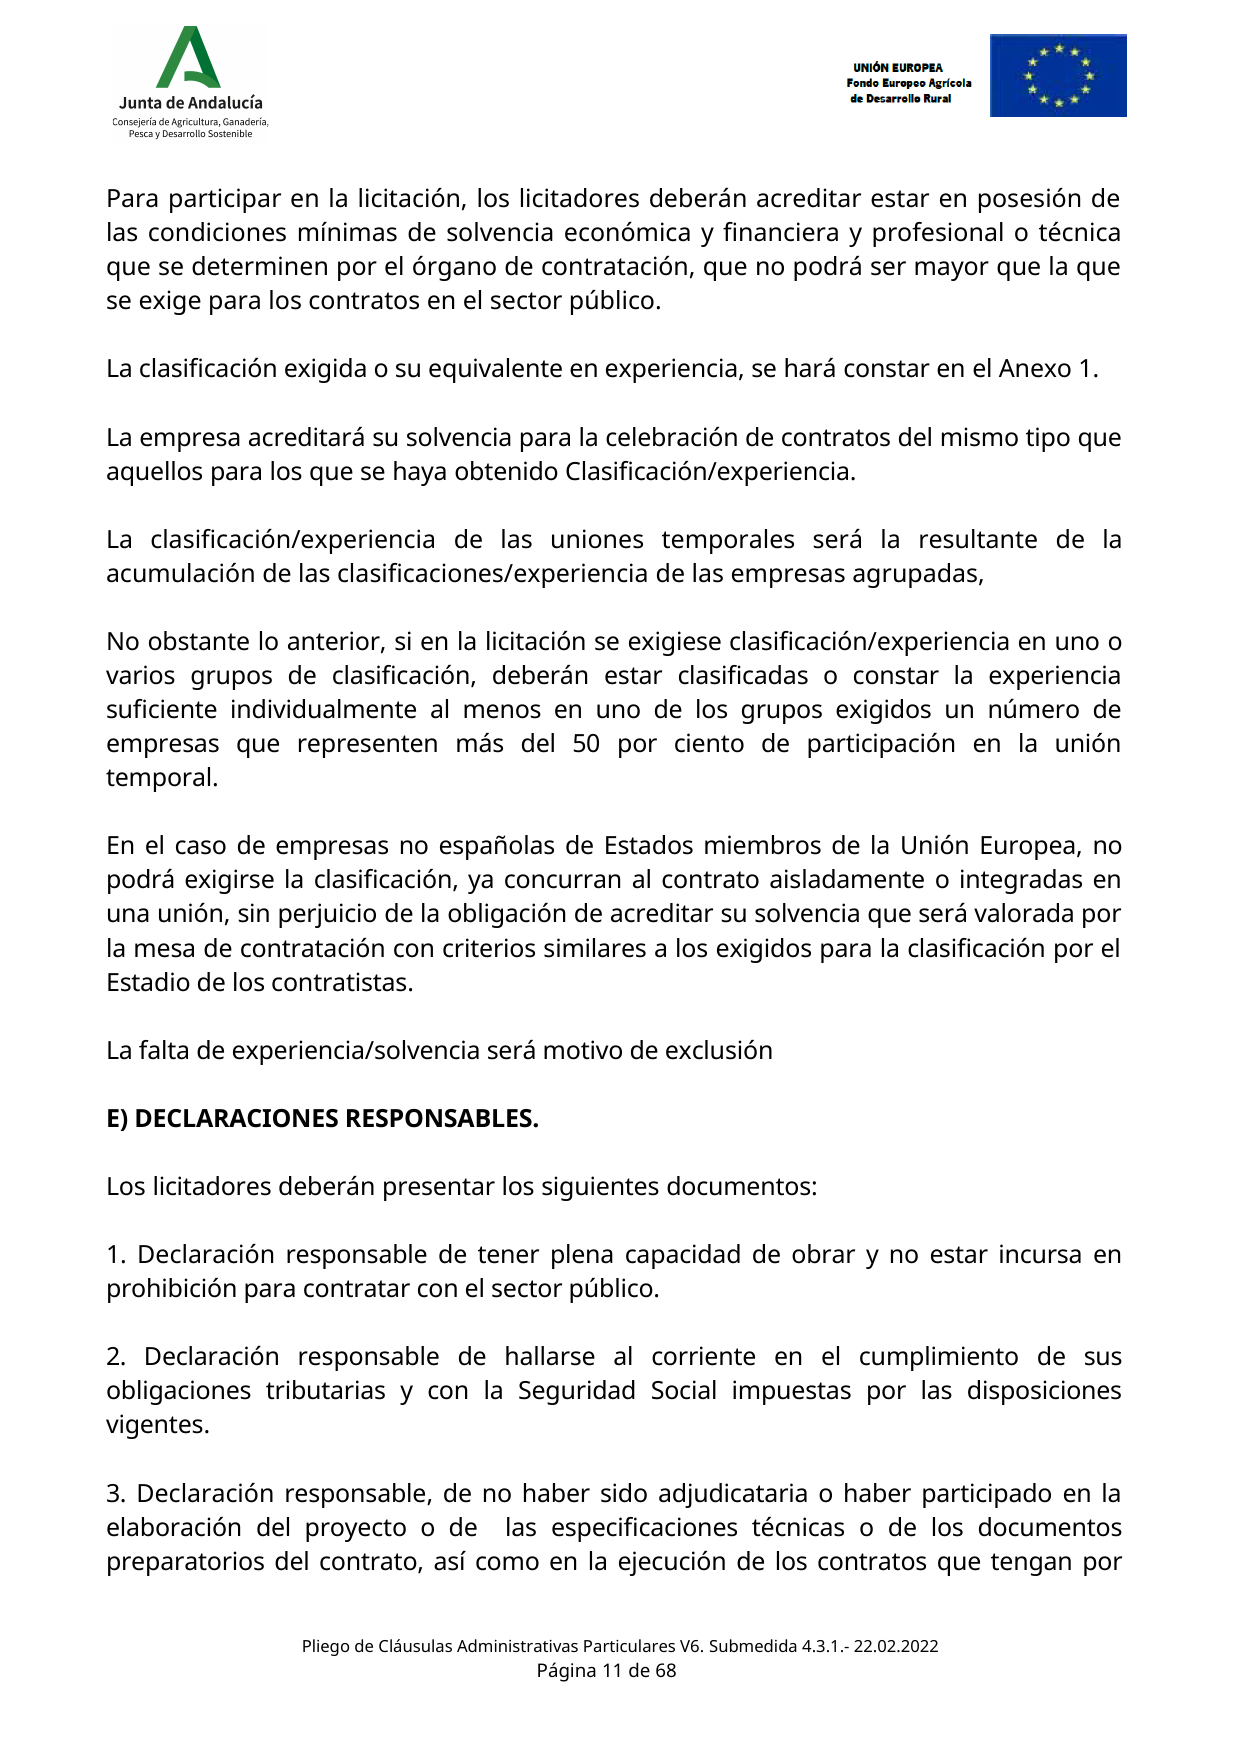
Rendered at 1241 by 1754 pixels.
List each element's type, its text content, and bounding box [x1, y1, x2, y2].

text La clasificación exigida o su equivalente en experiencia, se hará constar en el Anexo 1. [106, 351, 1123, 385]
text La falta de experiencia/solvencia será motivo de exclusión [106, 1032, 1123, 1066]
picture [832, 31, 1143, 121]
text 3. Declaración responsable, de no haber sido adjudicataria o haber participado en la elaboración del proyecto o de las especificaciones técnicas o de los documentos preparatorios del contrato, así como en la ejecución de los contratos que tengan por [106, 1475, 1123, 1577]
text La clasificación/experiencia de las uniones temporales será la resultante de la acumulación de las clasificaciones/experiencia de las empresas agrupadas, [106, 521, 1123, 589]
text La empresa acreditará su solvencia para la celebración de contratos del mismo tipo que aquellos para los que se haya obtenido Clasificación/experiencia. [106, 419, 1123, 487]
text Para participar en la licitación, los licitadores deberán acreditar estar en posesión de las condiciones mínimas de solvencia económica y financiera y profesional o técnica que se determinen por el órgano de contratación, que no podrá ser mayor que la que se exige para los contratos en el sector público. [106, 181, 1123, 317]
text Los licitadores deberán presentar los siguientes documentos: [106, 1169, 1123, 1203]
text En el caso de empresas no españolas de Estados miembros de la Unión Europea, no podrá exigirse la clasificación, ya concurran al contrato aisladamente o integradas en una unión, sin perjuicio de la obligación de acreditar su solvencia que será valorada por la mesa de contratación con criterios similares a los exigidos para la clasificación por el Estadio de los contratistas. [106, 828, 1123, 998]
text 2. Declaración responsable de hallarse al corriente en el cumplimiento de sus obligaciones tributarias y con la Seguridad Social impuestas por las disposiciones vigentes. [106, 1339, 1123, 1441]
text 1. Declaración responsable de tener plena capacidad de obrar y no estar incursa en prohibición para contratar con el sector público. [106, 1237, 1123, 1305]
picture [112, 26, 269, 146]
text No obstante lo anterior, si en la licitación se exigiese clasificación/experiencia en uno o varios grupos de clasificación, deberán estar clasificadas o constar la experiencia suficiente individualmente al menos en uno de los grupos exigidos un número de empresas que representen más del 50 por ciento de participación en la unión temporal. [106, 624, 1123, 794]
text E) DECLARACIONES RESPONSABLES. [106, 1101, 1123, 1134]
